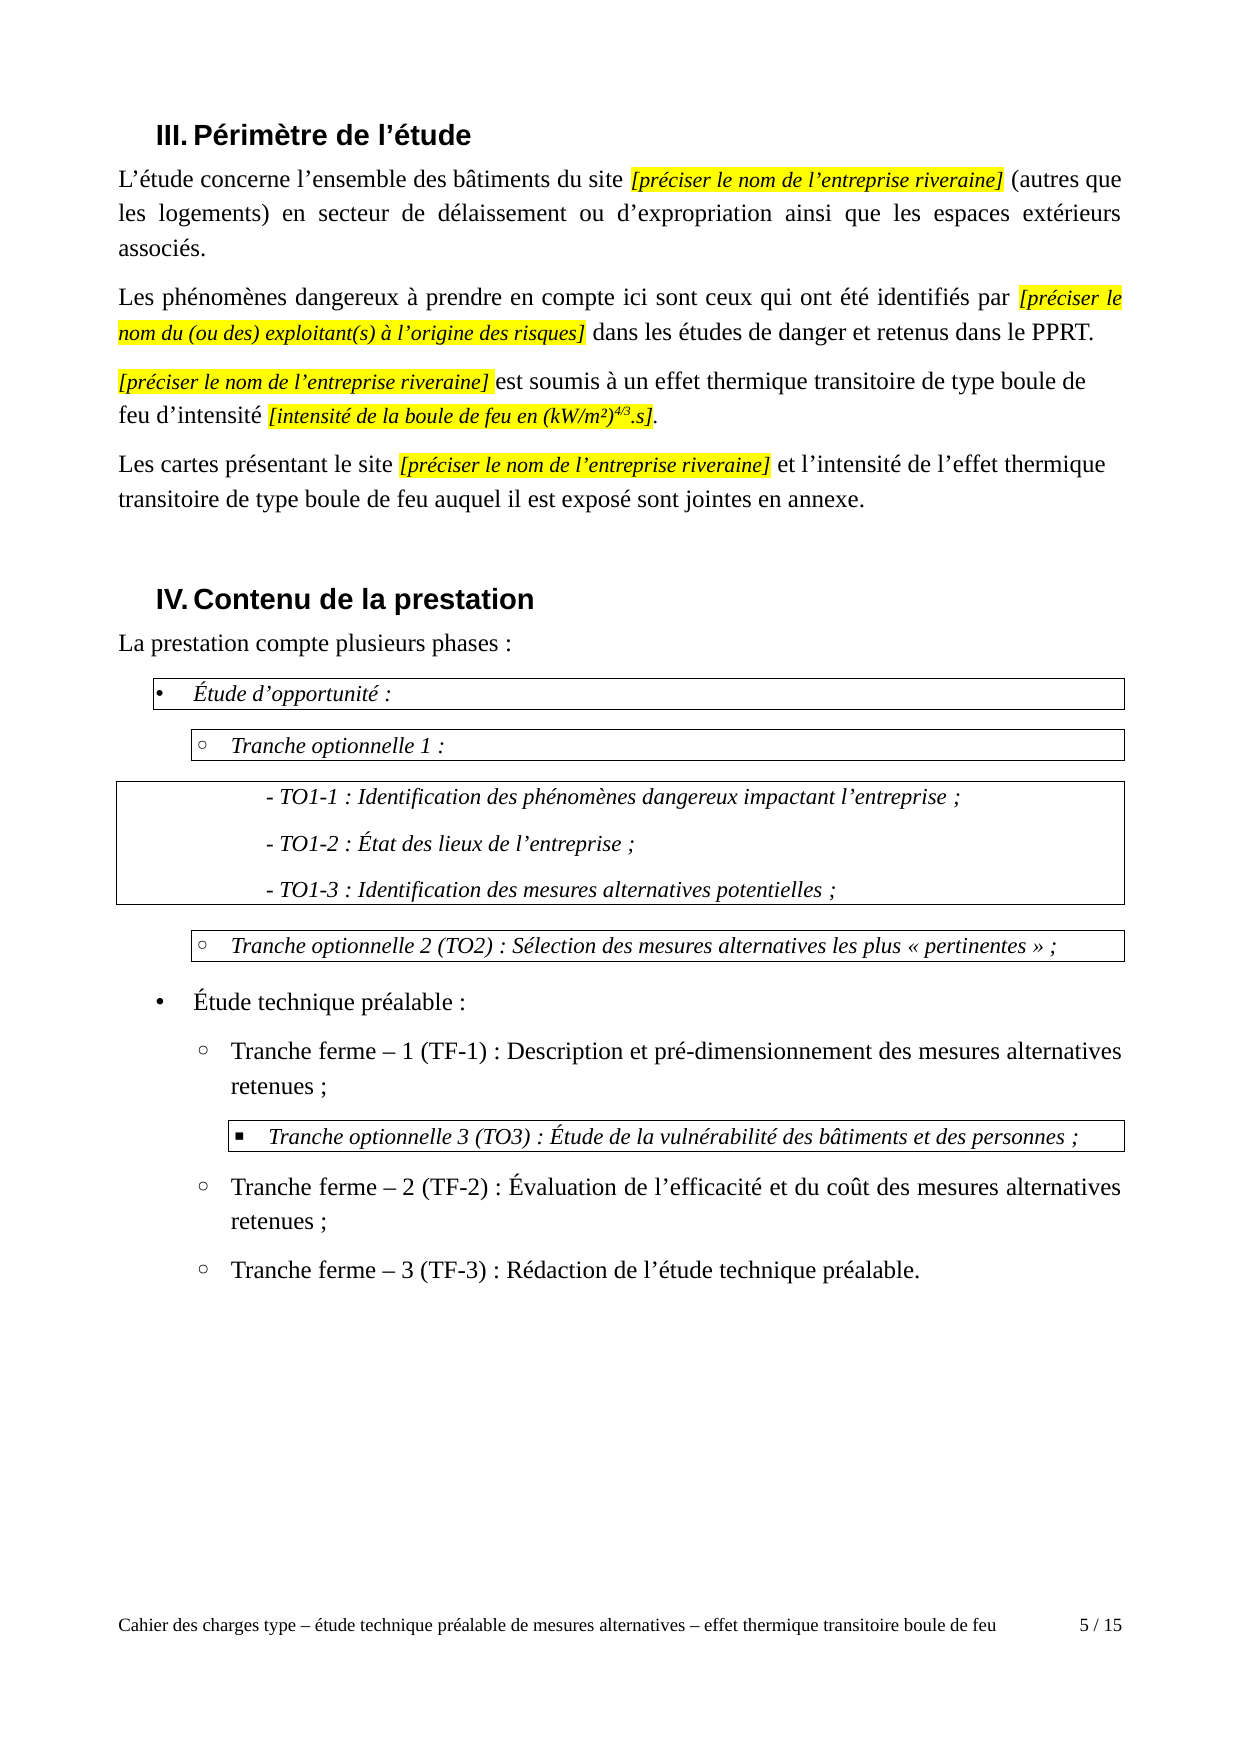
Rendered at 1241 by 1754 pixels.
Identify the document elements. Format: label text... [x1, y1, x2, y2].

text - TO1-2 : État des lieux de l’entreprise ; [117, 827, 1124, 856]
list Tranche optionnelle 1 : [192, 730, 1124, 760]
text [préciser le nom de l’entreprise riveraine] est soumis à un effet thermique transitoire de type boule de feu d’intensité [intensité de la boule de feu en (kW/m²)4/3.s]. [118, 366, 1122, 429]
text Les phénomènes dangereux à prendre en compte ici sont ceux qui ont été identifiés par [préciser le nom du (ou des) exploitant(s) à l’origine des risques] dans les études de danger et retenus dans le PPRT. [118, 282, 1122, 346]
list Tranche ferme – 2 (TF-2) : Évaluation de l’efficacité et du coût des mesures alternatives retenues ; [193, 1172, 1122, 1235]
text La prestation compte plusieurs phases : [118, 628, 1122, 657]
subtitle Contenu de la prestation [156, 582, 1122, 616]
text Les cartes présentant le site [préciser le nom de l’entreprise riveraine] et l’intensité de l’effet thermique transitoire de type boule de feu auquel il est exposé sont jointes en annexe. [118, 449, 1122, 513]
text L’étude concerne l’ensemble des bâtiments du site [préciser le nom de l’entreprise riveraine] (autres que les logements) en secteur de délaissement ou d’expropriation ainsi que les espaces extérieurs associés. [118, 164, 1122, 262]
text - TO1-3 : Identification des mesures alternatives potentielles ; [117, 873, 1124, 904]
text - TO1-1 : Identification des phénomènes dangereux impactant l’entreprise ; [117, 782, 1124, 810]
list Tranche optionnelle 2 (TO2) : Sélection des mesures alternatives les plus « pertinentes » ; [192, 931, 1124, 961]
list Tranche ferme – 1 (TF-1) : Description et pré-dimensionnement des mesures alternatives retenues ; [193, 1036, 1122, 1099]
list Étude technique préalable : [156, 987, 1122, 1016]
list Étude d’opportunité : [154, 679, 1124, 709]
subtitle Périmètre de l’étude [156, 118, 1122, 152]
list Tranche ferme – 3 (TF-3) : Rédaction de l’étude technique préalable. [193, 1255, 1122, 1284]
list Tranche optionnelle 3 (TO3) : Étude de la vulnérabilité des bâtiments et des personnes ; [229, 1121, 1124, 1151]
